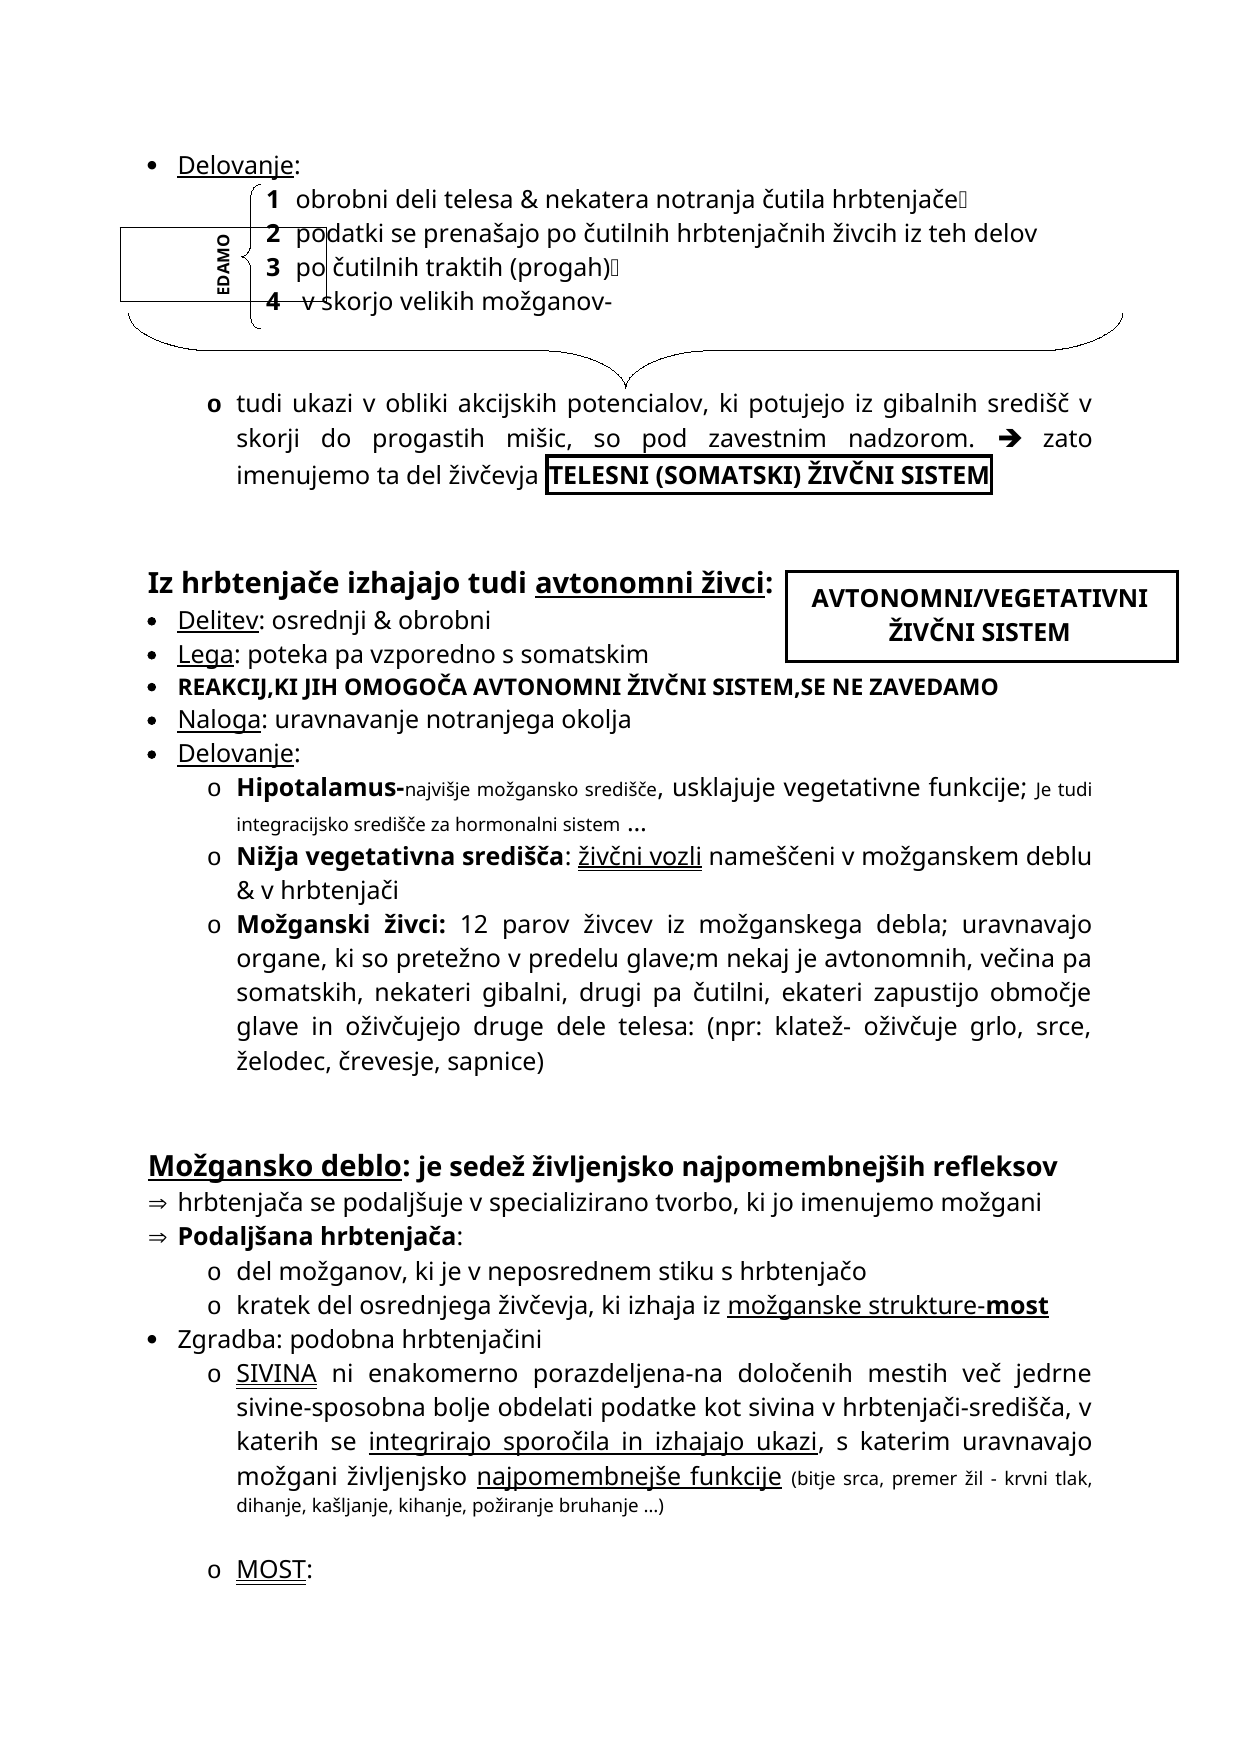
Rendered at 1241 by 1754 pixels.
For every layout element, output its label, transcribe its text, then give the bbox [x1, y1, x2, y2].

list Hipotalamus-najvišje možgansko središče, usklajuje vegetativne funkcije; Je tudi integracijsko središče za hormonalni sistem … [207, 770, 1093, 838]
list Delitev: osrednji & obrobni [148, 602, 785, 637]
list hrbtenjača se podaljšuje v specializirano tvorbo, ki jo imenujemo možgani [148, 1185, 1093, 1219]
list Naloga: uravnavanje notranjega okolja [148, 702, 1093, 736]
list v skorjo velikih možganov- [266, 284, 1093, 318]
text Možgansko deblo: je sedež življenjsko najpomembnejših refleksov [148, 1145, 1093, 1185]
list Zgradba: podobna hrbtenjačini [148, 1322, 1093, 1356]
list podatki se prenašajo po čutilnih hrbtenjačnih živcih iz teh delov [266, 216, 1093, 250]
list SIVINA ni enakomerno porazdeljena-na določenih mestih več jedrne sivine-sposobna bolje obdelati podatke kot sivina v hrbtenjači-središča, v katerih se integrirajo sporočila in izhajajo ukazi, s katerim uravnavajo možgani življenjsko najpomembnejše funkcije (bitje srca, premer žil - krvni tlak, dihanje, kašljanje, kihanje, požiranje bruhanje …) [207, 1356, 1093, 1518]
text Iz hrbtenjače izhajajo tudi avtonomni živci: [148, 563, 1093, 602]
list obrobni deli telesa & nekatera notranja čutila hrbtenjače [266, 182, 1093, 216]
list Podaljšana hrbtenjača: [148, 1219, 1093, 1253]
list kratek del osrednjega živčevja, ki izhaja iz možganske strukture-most [207, 1287, 1093, 1322]
list Delovanje: [148, 148, 1093, 182]
list MOST: [207, 1552, 1093, 1586]
list tudi ukazi v obliki akcijskih potencialov, ki potujejo iz gibalnih središč v skorji do progastih mišic, so pod zavestnim nadzorom.  zato imenujemo ta del živčevja TELESNI (SOMATSKI) ŽIVČNI SISTEM [207, 386, 1093, 495]
list Nižja vegetativna središča: živčni vozli nameščeni v možganskem deblu & v hrbtenjači [207, 838, 1093, 907]
list Možganski živci: 12 parov živcev iz možganskega debla; uravnavajo organe, ki so pretežno v predelu glave;m nekaj je avtonomnih, večina pa somatskih, nekateri gibalni, drugi pa čutilni, ekateri zapustijo območje glave in oživčujejo druge dele telesa: (npr: klatež- oživčuje grlo, srce, želodec, črevesje, sapnice) [207, 907, 1093, 1077]
list Lega: poteka pa vzporedno s somatskim [148, 637, 1093, 671]
list REAKCIJ,KI JIH OMOGOČA AVTONOMNI ŽIVČNI SISTEM,SE NE ZAVEDAMO [148, 671, 1104, 702]
list TEH ČUTOV SE V CELOTI ZAVEDAMO [134, 234, 311, 294]
text AVTONOMNI/VEGETATIVNI ŽIVČNI SISTEM [788, 580, 1175, 648]
list po čutilnih traktih (progah) [327, 250, 1093, 284]
list Delovanje: [148, 736, 1093, 770]
list del možganov, ki je v neposrednem stiku s hrbtenjačo [207, 1253, 1093, 1287]
